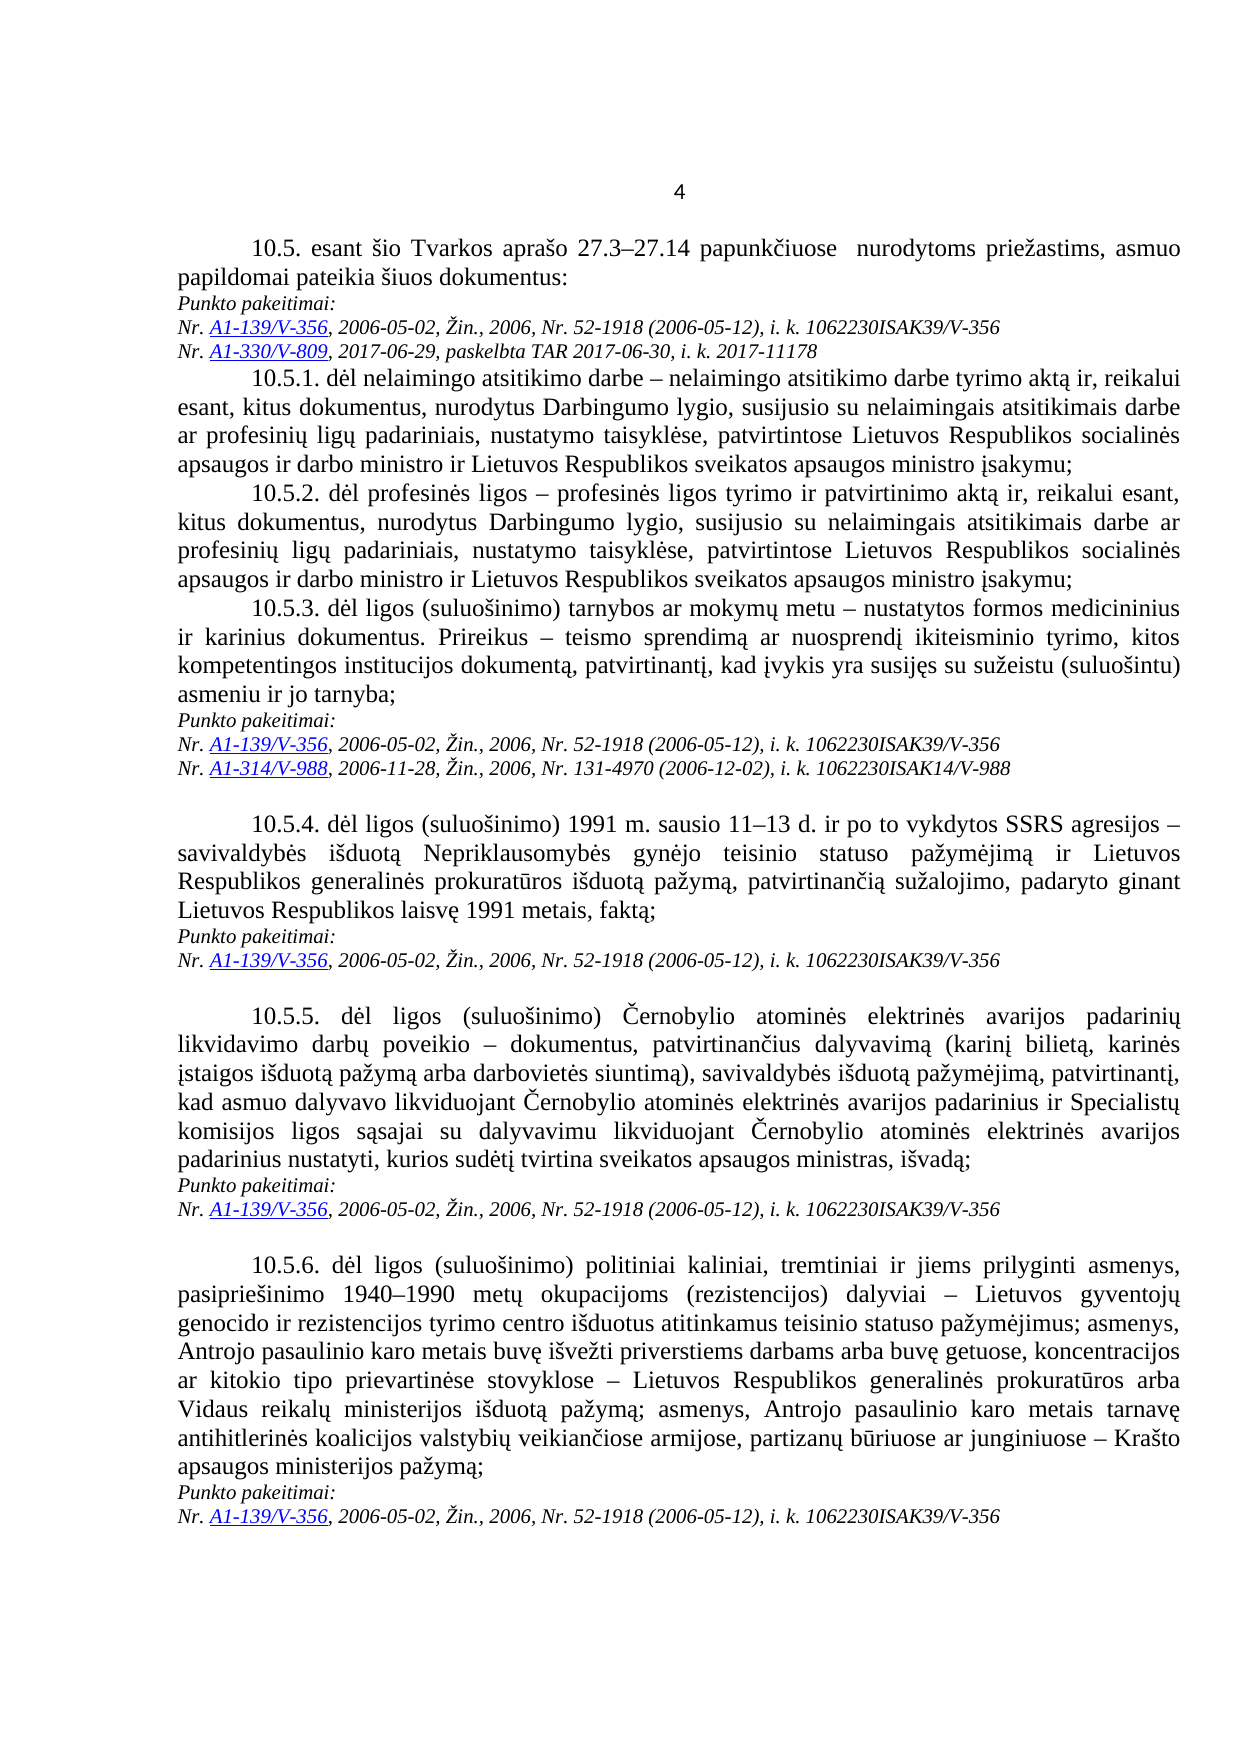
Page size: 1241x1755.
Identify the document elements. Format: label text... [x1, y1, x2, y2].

text 10.5.6. dėl ligos (suluošinimo) politiniai kaliniai, tremtiniai ir jiems prilyginti asmenys, pasipriešinimo 1940–1990 metų okupacijoms (rezistencijos) dalyviai – Lietuvos gyventojų genocido ir rezistencijos tyrimo centro išduotus atitinkamus teisinio statuso pažymėjimus; asmenys, Antrojo pasaulinio karo metais buvę išvežti priverstiems darbams arba buvę getuose, koncentracijos ar kitokio tipo prievartinėse stovyklose – Lietuvos Respublikos generalinės prokuratūros arba Vidaus reikalų ministerijos išduotą pažymą; asmenys, Antrojo pasaulinio karo metais tarnavę antihitlerinės koalicijos valstybių veikiančiose armijose, partizanų būriuose ar junginiuose – Krašto apsaugos ministerijos pažymą; [177, 1250, 1181, 1480]
text Nr. A1-139/V-356, 2006-05-02, Žin., 2006, Nr. 52-1918 (2006-05-12), i. k. 1062230ISAK39/V-356 [177, 1504, 1181, 1528]
text Punkto pakeitimai: [177, 708, 1181, 732]
text Nr. A1-314/V-988, 2006-11-28, Žin., 2006, Nr. 131-4970 (2006-12-02), i. k. 1062230ISAK14/V-988 [177, 756, 1181, 780]
text 10.5.3. dėl ligos (suluošinimo) tarnybos ar mokymų metu – nustatytos formos medicininius ir karinius dokumentus. Prireikus – teismo sprendimą ar nuosprendį ikiteisminio tyrimo, kitos kompetentingos institucijos dokumentą, patvirtinantį, kad įvykis yra susijęs su sužeistu (suluošintu) asmeniu ir jo tarnyba; [177, 593, 1181, 708]
text 10.5.5. dėl ligos (suluošinimo) Černobylio atominės elektrinės avarijos padarinių likvidavimo darbų poveikio – dokumentus, patvirtinančius dalyvavimą (karinį bilietą, karinės įstaigos išduotą pažymą arba darbovietės siuntimą), savivaldybės išduotą pažymėjimą, patvirtinantį, kad asmuo dalyvavo likviduojant Černobylio atominės elektrinės avarijos padarinius ir Specialistų komisijos ligos sąsajai su dalyvavimu likviduojant Černobylio atominės elektrinės avarijos padarinius nustatyti, kurios sudėtį tvirtina sveikatos apsaugos ministras, išvadą; [177, 1001, 1181, 1173]
text 10.5.1. dėl nelaimingo atsitikimo darbe – nelaimingo atsitikimo darbe tyrimo aktą ir, reikalui esant, kitus dokumentus, nurodytus Darbingumo lygio, susijusio su nelaimingais atsitikimais darbe ar profesinių ligų padariniais, nustatymo taisyklėse, patvirtintose Lietuvos Respublikos socialinės apsaugos ir darbo ministro ir Lietuvos Respublikos sveikatos apsaugos ministro įsakymu; [177, 363, 1181, 478]
text Punkto pakeitimai: [177, 1480, 1181, 1504]
text 10.5.4. dėl ligos (suluošinimo) 1991 m. sausio 11–13 d. ir po to vykdytos SSRS agresijos – savivaldybės išduotą Nepriklausomybės gynėjo teisinio statuso pažymėjimą ir Lietuvos Respublikos generalinės prokuratūros išduotą pažymą, patvirtinančią sužalojimo, padaryto ginant Lietuvos Respublikos laisvę 1991 metais, faktą; [177, 809, 1181, 924]
text Punkto pakeitimai: [177, 291, 1181, 315]
text Punkto pakeitimai: [177, 1173, 1181, 1197]
text Nr. A1-139/V-356, 2006-05-02, Žin., 2006, Nr. 52-1918 (2006-05-12), i. k. 1062230ISAK39/V-356 [177, 1197, 1181, 1221]
text 10.5.2. dėl profesinės ligos – profesinės ligos tyrimo ir patvirtinimo aktą ir, reikalui esant, kitus dokumentus, nurodytus Darbingumo lygio, susijusio su nelaimingais atsitikimais darbe ar profesinių ligų padariniais, nustatymo taisyklėse, patvirtintose Lietuvos Respublikos socialinės apsaugos ir darbo ministro ir Lietuvos Respublikos sveikatos apsaugos ministro įsakymu; [177, 478, 1181, 593]
text Nr. A1-139/V-356, 2006-05-02, Žin., 2006, Nr. 52-1918 (2006-05-12), i. k. 1062230ISAK39/V-356 [177, 732, 1181, 756]
text Nr. A1-139/V-356, 2006-05-02, Žin., 2006, Nr. 52-1918 (2006-05-12), i. k. 1062230ISAK39/V-356 [177, 315, 1181, 339]
text Nr. A1-330/V-809, 2017-06-29, paskelbta TAR 2017-06-30, i. k. 2017-11178 [177, 339, 1181, 363]
text 10.5. esant šio Tvarkos aprašo 27.3–27.14 papunkčiuose nurodytoms priežastims, asmuo papildomai pateikia šiuos dokumentus: [177, 233, 1181, 291]
text Punkto pakeitimai: [177, 924, 1181, 948]
text Nr. A1-139/V-356, 2006-05-02, Žin., 2006, Nr. 52-1918 (2006-05-12), i. k. 1062230ISAK39/V-356 [177, 948, 1181, 972]
